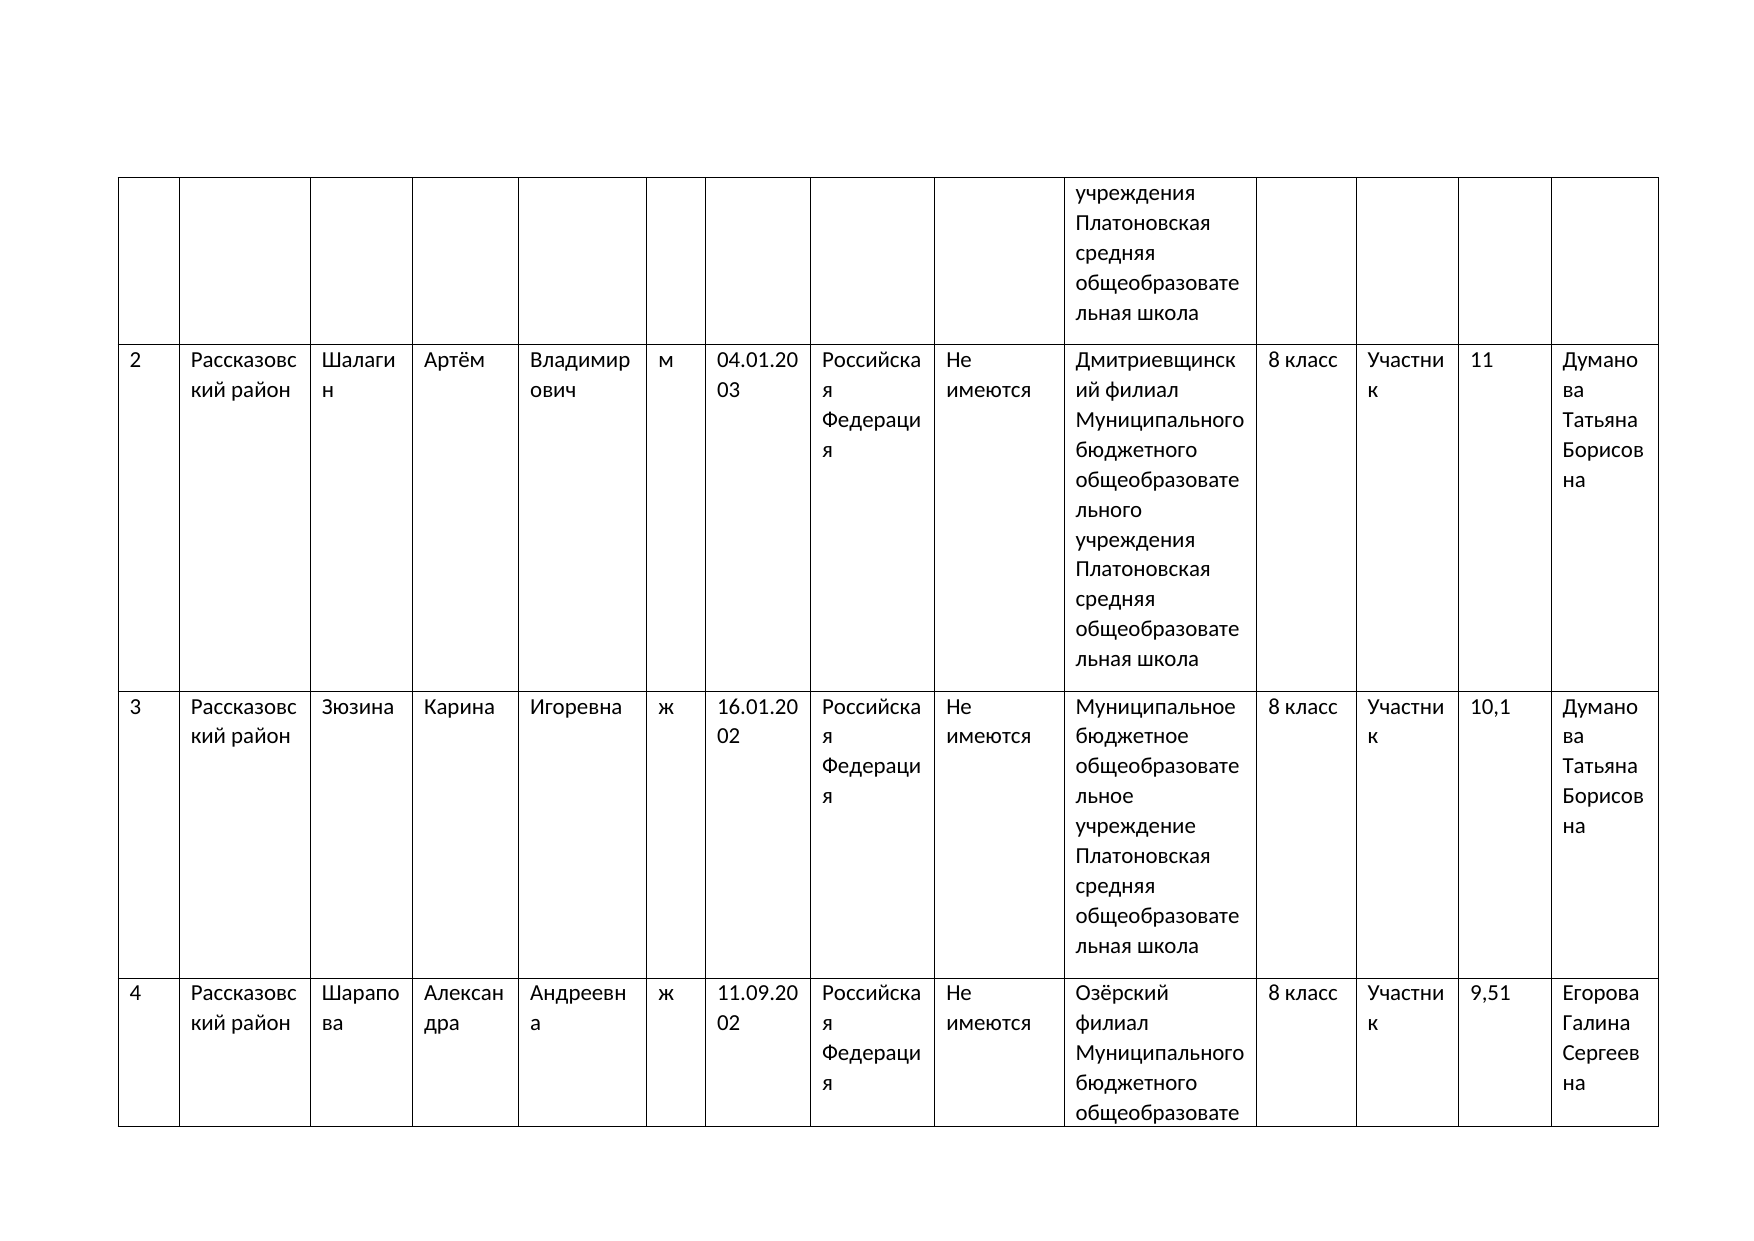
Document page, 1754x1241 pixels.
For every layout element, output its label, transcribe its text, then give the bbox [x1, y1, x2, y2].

table_cell [647, 178, 705, 344]
table_cell Российская Федерация [811, 692, 934, 977]
table_cell 4 [119, 979, 179, 1126]
table_cell 04.01.2003 [706, 345, 810, 691]
table_cell Не имеются [935, 979, 1064, 1126]
table_cell ж [647, 692, 705, 977]
table_cell 8 класс [1257, 345, 1356, 691]
table_cell [519, 178, 646, 344]
table_cell [1459, 178, 1551, 344]
table_cell учреждения Платоновская средняя общеобразовательная школа [1065, 178, 1256, 344]
table_cell [935, 178, 1064, 344]
table_cell м [647, 345, 705, 691]
table_cell Дмитриевщинский филиал Муниципального бюджетного общеобразовательного учреждения Платоновская средняя общеобразовательная школа [1065, 345, 1256, 691]
table_cell Рассказовский район [180, 979, 310, 1126]
table_cell Муниципальное бюджетное общеобразовательное учреждение Платоновская средняя общеобразовательная школа [1065, 692, 1256, 977]
table_cell Не имеются [935, 692, 1064, 977]
table_cell [413, 178, 518, 344]
table_cell [811, 178, 934, 344]
table_cell 11 [1459, 345, 1551, 691]
table_cell Участник [1357, 345, 1458, 691]
table_cell Артём [413, 345, 518, 691]
table_cell [706, 178, 810, 344]
table_cell ж [647, 979, 705, 1126]
table_cell 11.09.2002 [706, 979, 810, 1126]
table_cell Зюзина [311, 692, 412, 977]
table_cell Шалагин [311, 345, 412, 691]
table_cell Думанова Татьяна Борисовна [1552, 345, 1658, 691]
table_cell Российская Федерация [811, 345, 934, 691]
table_cell [1357, 178, 1458, 344]
table_cell Рассказовский район [180, 692, 310, 977]
table_cell Шарапова [311, 979, 412, 1126]
table_cell 3 [119, 692, 179, 977]
table_cell Участник [1357, 979, 1458, 1126]
table_cell Рассказовский район [180, 345, 310, 691]
table_cell [119, 178, 179, 344]
table_cell [311, 178, 412, 344]
table_cell Игоревна [519, 692, 646, 977]
table_cell 10,1 [1459, 692, 1551, 977]
table_cell Не имеются [935, 345, 1064, 691]
table_cell 8 класс [1257, 979, 1356, 1126]
table_cell Карина [413, 692, 518, 977]
table_cell Озёрский филиал Муниципального бюджетного общеобразовате [1065, 979, 1256, 1126]
table_cell [1552, 178, 1658, 344]
table_cell 8 класс [1257, 692, 1356, 977]
table_cell 9,51 [1459, 979, 1551, 1126]
table_cell Участник [1357, 692, 1458, 977]
table_cell Российская Федерация [811, 979, 934, 1126]
table_cell Егорова Галина Сергеевна [1552, 979, 1658, 1126]
table_cell Думанова Татьяна Борисовна [1552, 692, 1658, 977]
table_cell Владимирович [519, 345, 646, 691]
table_cell [1257, 178, 1356, 344]
table_cell Александра [413, 979, 518, 1126]
table_cell [180, 178, 310, 344]
table_cell 2 [119, 345, 179, 691]
table_cell 16.01.2002 [706, 692, 810, 977]
table_cell Андреевна [519, 979, 646, 1126]
